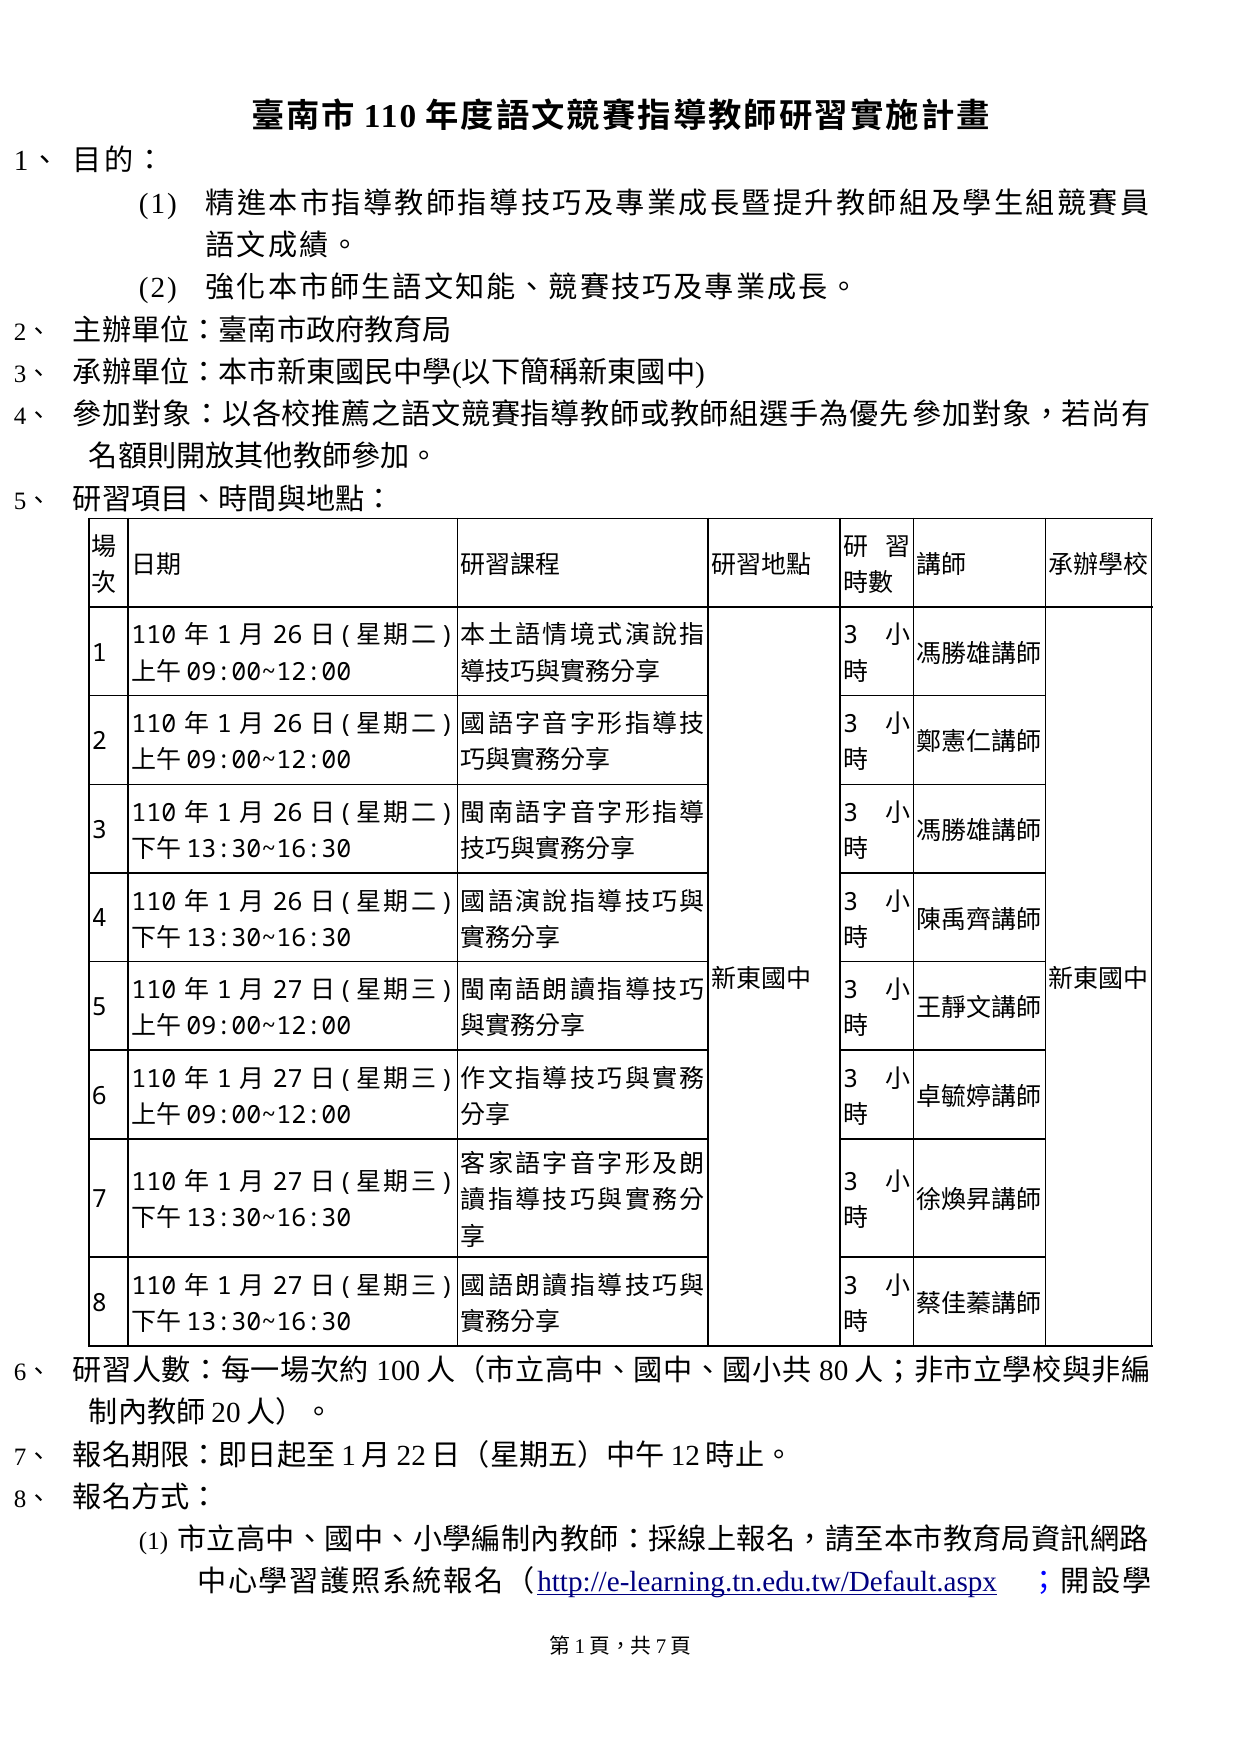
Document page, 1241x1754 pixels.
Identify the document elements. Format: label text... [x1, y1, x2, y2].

list 主辦單位：臺南市政府教育局 [14, 306, 1152, 348]
table_cell 3小時 [841, 1051, 913, 1138]
table_cell 閩南語字音字形指導技巧與實務分享 [458, 785, 707, 872]
table_cell 客家語字音字形及朗讀指導技巧與實務分享 [458, 1140, 707, 1256]
table_cell 閩南語朗讀指導技巧與實務分享 [458, 962, 707, 1049]
table_cell 3小時 [841, 874, 913, 961]
table_cell 110年1月26日(星期二) 上午09:00~12:00 [129, 696, 457, 783]
table_cell 2 [90, 696, 127, 783]
list 研習人數：每一場次約100人（市立高中、國中、國小共80人；非市立學校與非編制內教師20人）。 [14, 1346, 1152, 1431]
table_cell 本土語情境式演說指導技巧與實務分享 [458, 608, 707, 695]
table_header 研習地點 [709, 519, 839, 606]
table_cell 新東國中 [709, 608, 839, 1345]
table_cell 國語字音字形指導技巧與實務分享 [458, 696, 707, 783]
table_cell 7 [90, 1140, 127, 1256]
table_cell 110年1月26日(星期二) 上午09:00~12:00 [129, 608, 457, 695]
table_header 承辦學校 [1046, 519, 1151, 606]
table_cell 6 [90, 1051, 127, 1138]
text 臺南市110年度語文競賽指導教師研習實施計畫 [89, 89, 1152, 137]
table_cell 5 [90, 962, 127, 1049]
table_header 研習時數 [841, 519, 913, 606]
table_cell 卓毓婷講師 [914, 1051, 1045, 1138]
table_cell 3 [90, 785, 127, 872]
table_cell 110年1月27日(星期三) 下午13:30~16:30 [129, 1258, 457, 1345]
table_cell 新東國中 [1046, 608, 1151, 1345]
list 報名期限：即日起至1月22日（星期五）中午12時止。 [14, 1431, 1152, 1473]
list 精進本市指導教師指導技巧及專業成長暨提升教師組及學生組競賽員語文成績。 [139, 179, 1152, 264]
table_header 場次 [90, 519, 127, 606]
list 研習項目、時間與地點： [14, 475, 1152, 517]
table_header 講師 [914, 519, 1045, 606]
table_cell 3小時 [841, 1258, 913, 1345]
table_cell 3小時 [841, 608, 913, 695]
table_cell 3小時 [841, 962, 913, 1049]
table_cell 110年1月27日(星期三) 下午13:30~16:30 [129, 1140, 457, 1256]
table_cell 徐煥昇講師 [914, 1140, 1045, 1256]
table_cell 110年1月26日(星期二) 下午13:30~16:30 [129, 785, 457, 872]
list 市立高中、國中、小學編制內教師：採線上報名，請至本市教育局資訊網路中心學習護照系統報名（http://e-learning.tn.edu.tw/Default.aspx ；開設學 [139, 1516, 1152, 1600]
table_cell 110年1月27日(星期三) 上午09:00~12:00 [129, 962, 457, 1049]
table_cell 馮勝雄講師 [914, 608, 1045, 695]
table_cell 110年1月26日(星期二) 下午13:30~16:30 [129, 874, 457, 961]
table_header 日期 [129, 519, 457, 606]
list 目的： [14, 137, 1152, 179]
table_cell 3小時 [841, 1140, 913, 1256]
table_cell 國語演說指導技巧與實務分享 [458, 874, 707, 961]
list 強化本市師生語文知能、競賽技巧及專業成長。 [139, 264, 1152, 306]
table_cell 鄭憲仁講師 [914, 696, 1045, 783]
table_cell 王靜文講師 [914, 962, 1045, 1049]
table_cell 3小時 [841, 696, 913, 783]
table_cell 國語朗讀指導技巧與實務分享 [458, 1258, 707, 1345]
table_cell 3小時 [841, 785, 913, 872]
list 報名方式： [14, 1473, 1152, 1516]
table_cell 陳禹齊講師 [914, 874, 1045, 961]
table_cell 1 [90, 608, 127, 695]
table_cell 4 [90, 874, 127, 961]
list 參加對象：以各校推薦之語文競賽指導教師或教師組選手為優先參加對象，若尚有名額則開放其他教師參加。 [14, 391, 1152, 475]
table_cell 蔡佳蓁講師 [914, 1258, 1045, 1345]
table_header 研習課程 [458, 519, 707, 606]
table_cell 8 [90, 1258, 127, 1345]
table_cell 110年1月27日(星期三) 上午09:00~12:00 [129, 1051, 457, 1138]
table_cell 馮勝雄講師 [914, 785, 1045, 872]
list 承辦單位：本市新東國民中學(以下簡稱新東國中) [14, 348, 1152, 391]
table_cell 作文指導技巧與實務分享 [458, 1051, 707, 1138]
